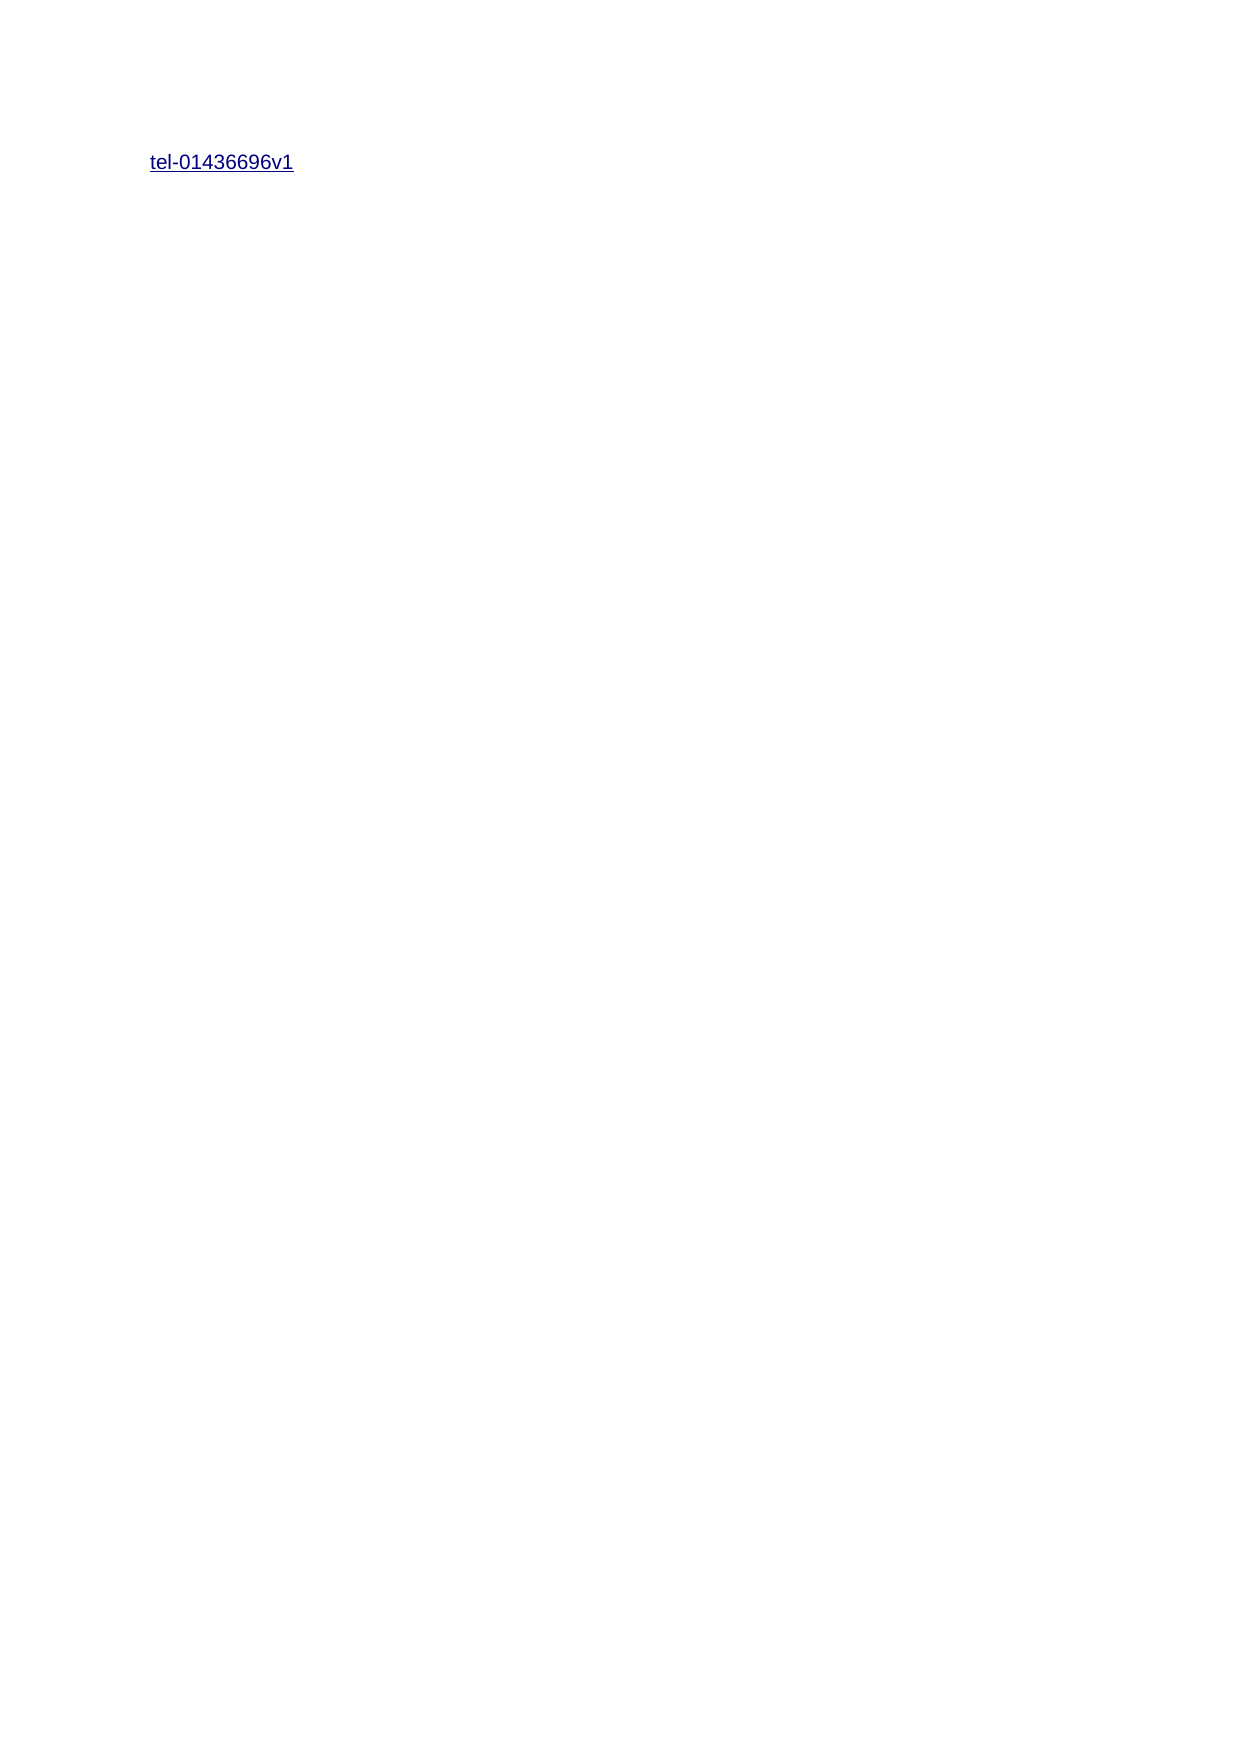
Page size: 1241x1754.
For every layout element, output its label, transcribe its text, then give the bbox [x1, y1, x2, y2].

table_header tel-01436696v1 [150, 150, 1090, 174]
